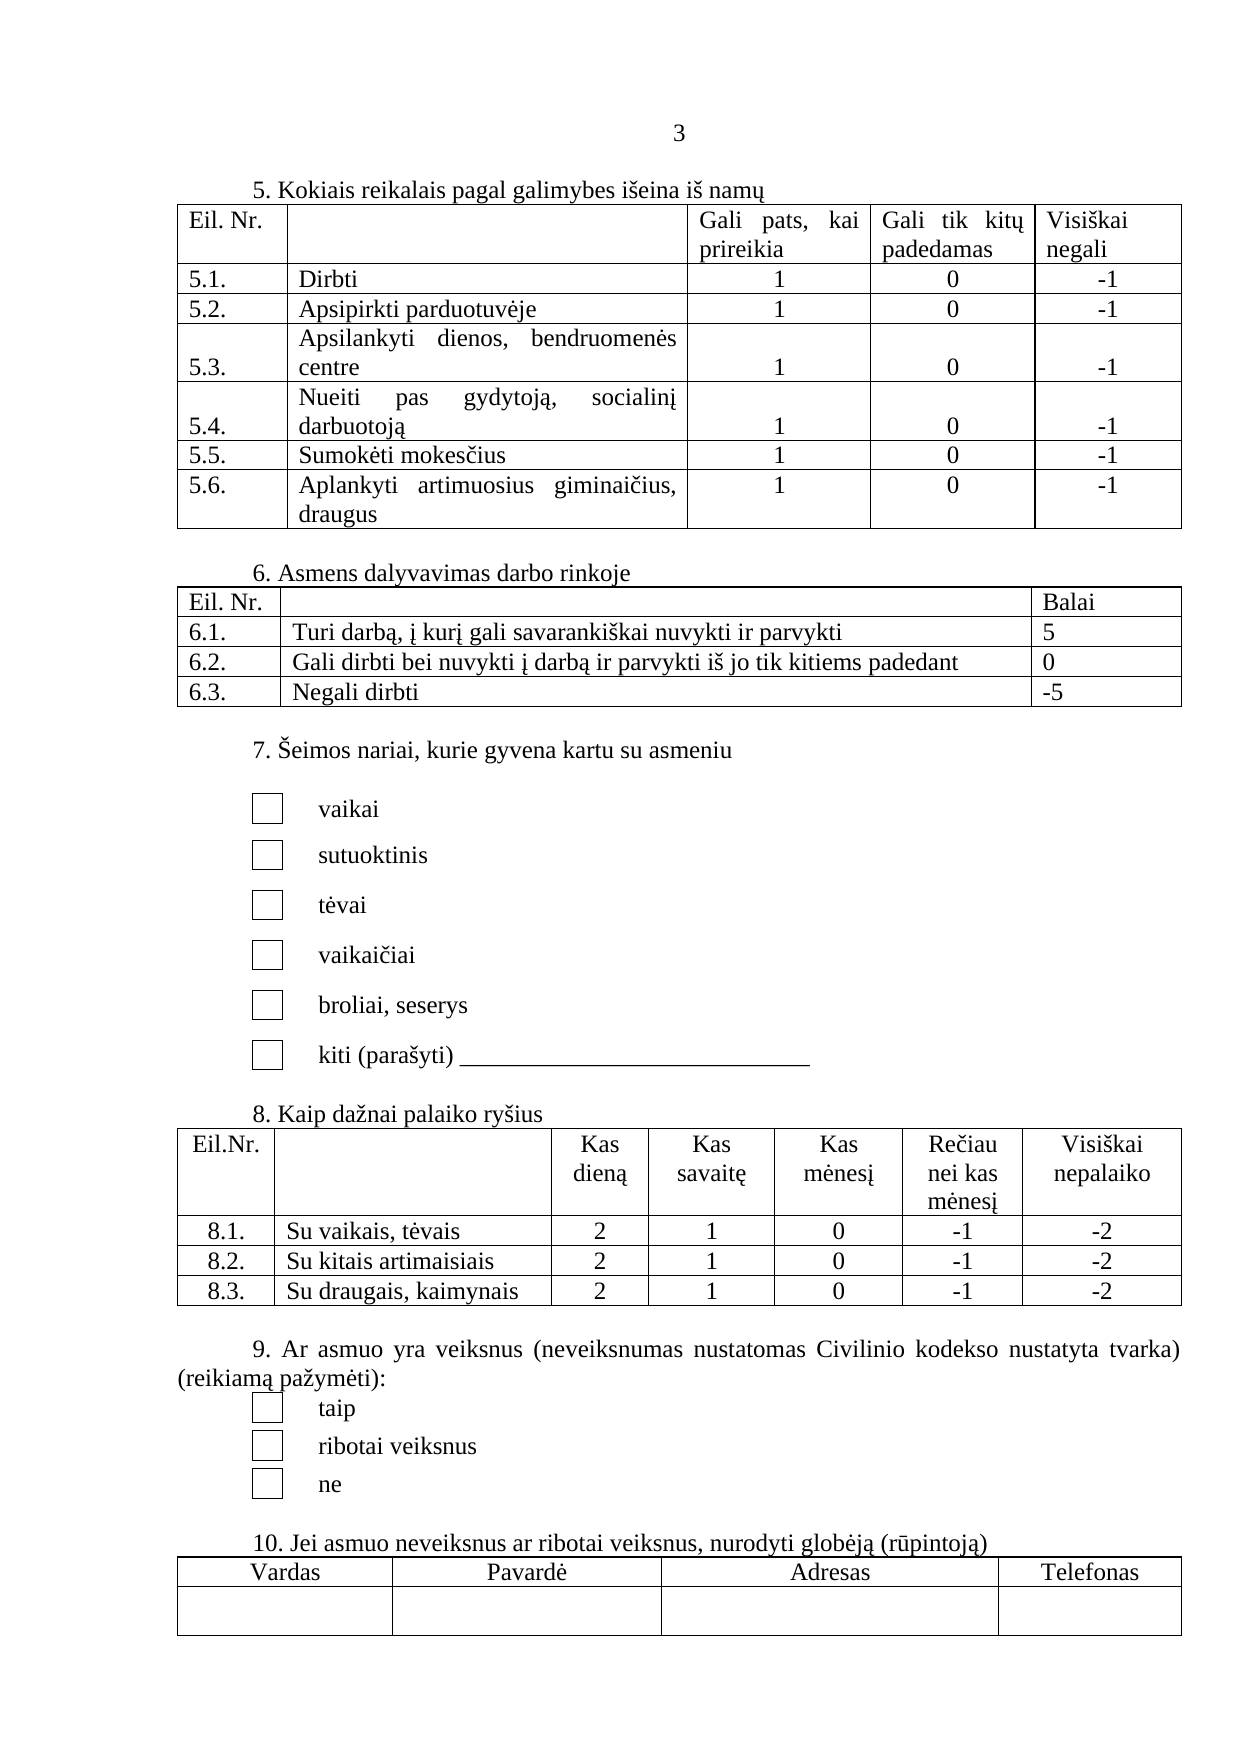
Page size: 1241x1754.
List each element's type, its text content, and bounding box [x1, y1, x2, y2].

table_header [283, 1468, 307, 1498]
table_cell 1 [649, 1246, 774, 1275]
table_cell 6.2. [178, 647, 280, 676]
table_cell vaikaičiai [307, 940, 845, 969]
text 10. Jei asmuo neveiksnus ar ribotai veiksnus, nurodyti globėją (rūpintoją) [177, 1528, 1181, 1556]
table_cell 1 [688, 470, 870, 528]
table_cell Gali dirbti bei nuvykti į darbą ir parvykti iš jo tik kitiems padedant [281, 647, 1031, 676]
table_cell Sumokėti mokesčius [288, 441, 687, 469]
table_cell 2 [552, 1246, 648, 1275]
table_header [253, 1431, 282, 1460]
table_cell -1 [903, 1276, 1022, 1304]
table_cell sutuoktinis [307, 840, 845, 869]
table_cell 0 [871, 264, 1034, 293]
table_cell Turi darbą, į kurį gali savarankiškai nuvykti ir parvykti [281, 617, 1031, 646]
table_cell tėvai [307, 890, 845, 919]
table_cell [282, 919, 307, 939]
table_cell [252, 870, 282, 889]
table_header ne [307, 1468, 526, 1498]
table_cell [307, 869, 845, 889]
table_header Visiškai negali [1036, 205, 1181, 263]
table_cell Apsilankyti dienos, bendruomenės centre [288, 324, 687, 381]
table_cell [252, 970, 282, 989]
table_cell 5.5. [178, 441, 287, 469]
table_cell -1 [1036, 470, 1181, 528]
text 5. Kokiais reikalais pagal galimybes išeina iš namų [177, 176, 1181, 204]
table_cell broliai, seserys [307, 990, 845, 1019]
table_cell [283, 1040, 307, 1069]
table_cell [282, 823, 307, 839]
table_header Adresas [662, 1558, 998, 1586]
table_header Kas dieną [552, 1129, 648, 1215]
table_header [275, 1129, 551, 1215]
table_cell [283, 840, 307, 869]
table_cell [252, 920, 282, 939]
table_cell 1 [688, 324, 870, 381]
table_cell Nueiti pas gydytoją, socialinį darbuotoją [288, 382, 687, 439]
table_cell 1 [688, 264, 870, 293]
table_cell -1 [903, 1246, 1022, 1275]
table_cell [253, 991, 282, 1019]
table_cell [662, 1587, 998, 1635]
table_cell [307, 969, 845, 989]
table_header [253, 1469, 282, 1498]
table_cell Su draugais, kaimynais [275, 1276, 551, 1304]
table_cell -1 [1036, 294, 1181, 322]
table_cell [307, 823, 845, 839]
table_cell -1 [903, 1216, 1022, 1245]
table_cell 6.1. [178, 617, 280, 646]
table_cell 8.1. [178, 1216, 274, 1245]
table_cell Apsipirkti parduotuvėje [288, 294, 687, 322]
table_cell 1 [688, 441, 870, 469]
table_cell [393, 1587, 661, 1635]
text 8. Kaip dažnai palaiko ryšius [177, 1099, 1181, 1128]
table_cell 0 [871, 382, 1034, 439]
table_cell 1 [649, 1276, 774, 1304]
table_cell 5.2. [178, 294, 287, 322]
table_cell Dirbti [288, 264, 687, 293]
table_header Kas mėnesį [775, 1129, 902, 1215]
table_header taip [307, 1392, 526, 1422]
table_header Eil. Nr. [178, 205, 287, 263]
table_cell [283, 990, 307, 1019]
table_cell 2 [552, 1216, 648, 1245]
table_cell 0 [871, 324, 1034, 381]
table_cell [999, 1587, 1181, 1635]
table_cell 0 [871, 441, 1034, 469]
table_header Telefonas [999, 1558, 1181, 1586]
table_cell [252, 1020, 282, 1039]
table_header Vardas [178, 1558, 392, 1586]
table_header [283, 793, 307, 823]
table_cell Aplankyti artimuosius giminaičius, draugus [288, 470, 687, 528]
table_cell 5 [1032, 617, 1181, 646]
table_header ribotai veiksnus [307, 1430, 526, 1460]
table_cell [307, 919, 845, 939]
table_cell 8.3. [178, 1276, 274, 1304]
table_cell [282, 869, 307, 889]
table_cell 6.3. [178, 677, 280, 706]
table_header Rečiau nei kas mėnesį [903, 1129, 1022, 1215]
table_header Pavardė [393, 1558, 661, 1586]
table_cell 0 [1032, 647, 1181, 676]
table_cell [253, 1041, 282, 1069]
table_header vaikai [307, 793, 845, 823]
table_header [253, 1393, 282, 1422]
table_header Eil.Nr. [178, 1129, 274, 1215]
table_cell [178, 1587, 392, 1635]
table_cell -1 [1036, 382, 1181, 439]
table_cell 0 [775, 1246, 902, 1275]
table_cell [253, 941, 282, 969]
text 9. Ar asmuo yra veiksnus (neveiksnumas nustatomas Civilinio kodekso nustatyta tvarka) (reikiamą pažymėti): [177, 1334, 1181, 1392]
table_cell Su vaikais, tėvais [275, 1216, 551, 1245]
table_header Kas savaitę [649, 1129, 774, 1215]
table_cell [253, 841, 282, 869]
table_cell -2 [1023, 1246, 1181, 1275]
table_cell -2 [1023, 1216, 1181, 1245]
table_cell [282, 1019, 307, 1039]
table_cell 8.2. [178, 1246, 274, 1275]
table_cell -1 [1036, 441, 1181, 469]
table_cell [283, 940, 307, 969]
table_header Eil. Nr. [178, 588, 280, 616]
table_cell 0 [775, 1276, 902, 1304]
table_cell -5 [1032, 677, 1181, 706]
table_cell 5.3. [178, 324, 287, 381]
table_header [288, 205, 687, 263]
table_cell Negali dirbti [281, 677, 1031, 706]
table_header Gali pats, kai prireikia [688, 205, 870, 263]
table_cell [283, 890, 307, 919]
table_cell 1 [649, 1216, 774, 1245]
table_header [283, 1430, 307, 1460]
table_cell Su kitais artimaisiais [275, 1246, 551, 1275]
table_cell -2 [1023, 1276, 1181, 1304]
table_cell -1 [1036, 264, 1181, 293]
table_cell [307, 1019, 845, 1039]
table_cell 0 [871, 470, 1034, 528]
table_cell 5.6. [178, 470, 287, 528]
text 6. Asmens dalyvavimas darbo rinkoje [177, 558, 1181, 586]
table_cell 0 [775, 1216, 902, 1245]
table_cell [253, 891, 282, 919]
table_cell kiti (parašyti) ____________________________ [307, 1040, 845, 1069]
table_cell -1 [1036, 324, 1181, 381]
table_cell [282, 969, 307, 989]
table_header [283, 1392, 307, 1422]
table_cell 1 [688, 294, 870, 322]
table_header Visiškai nepalaiko [1023, 1129, 1181, 1215]
table_header [281, 588, 1031, 616]
text 7. Šeimos nariai, kurie gyvena kartu su asmeniu [177, 735, 1181, 764]
table_header Balai [1032, 588, 1181, 616]
table_cell 2 [552, 1276, 648, 1304]
table_cell 5.4. [178, 382, 287, 439]
table_cell 1 [688, 382, 870, 439]
table_cell 0 [871, 294, 1034, 322]
table_header [253, 794, 282, 823]
table_cell [252, 824, 282, 839]
table_cell 5.1. [178, 264, 287, 293]
table_header Gali tik kitų padedamas [871, 205, 1034, 263]
